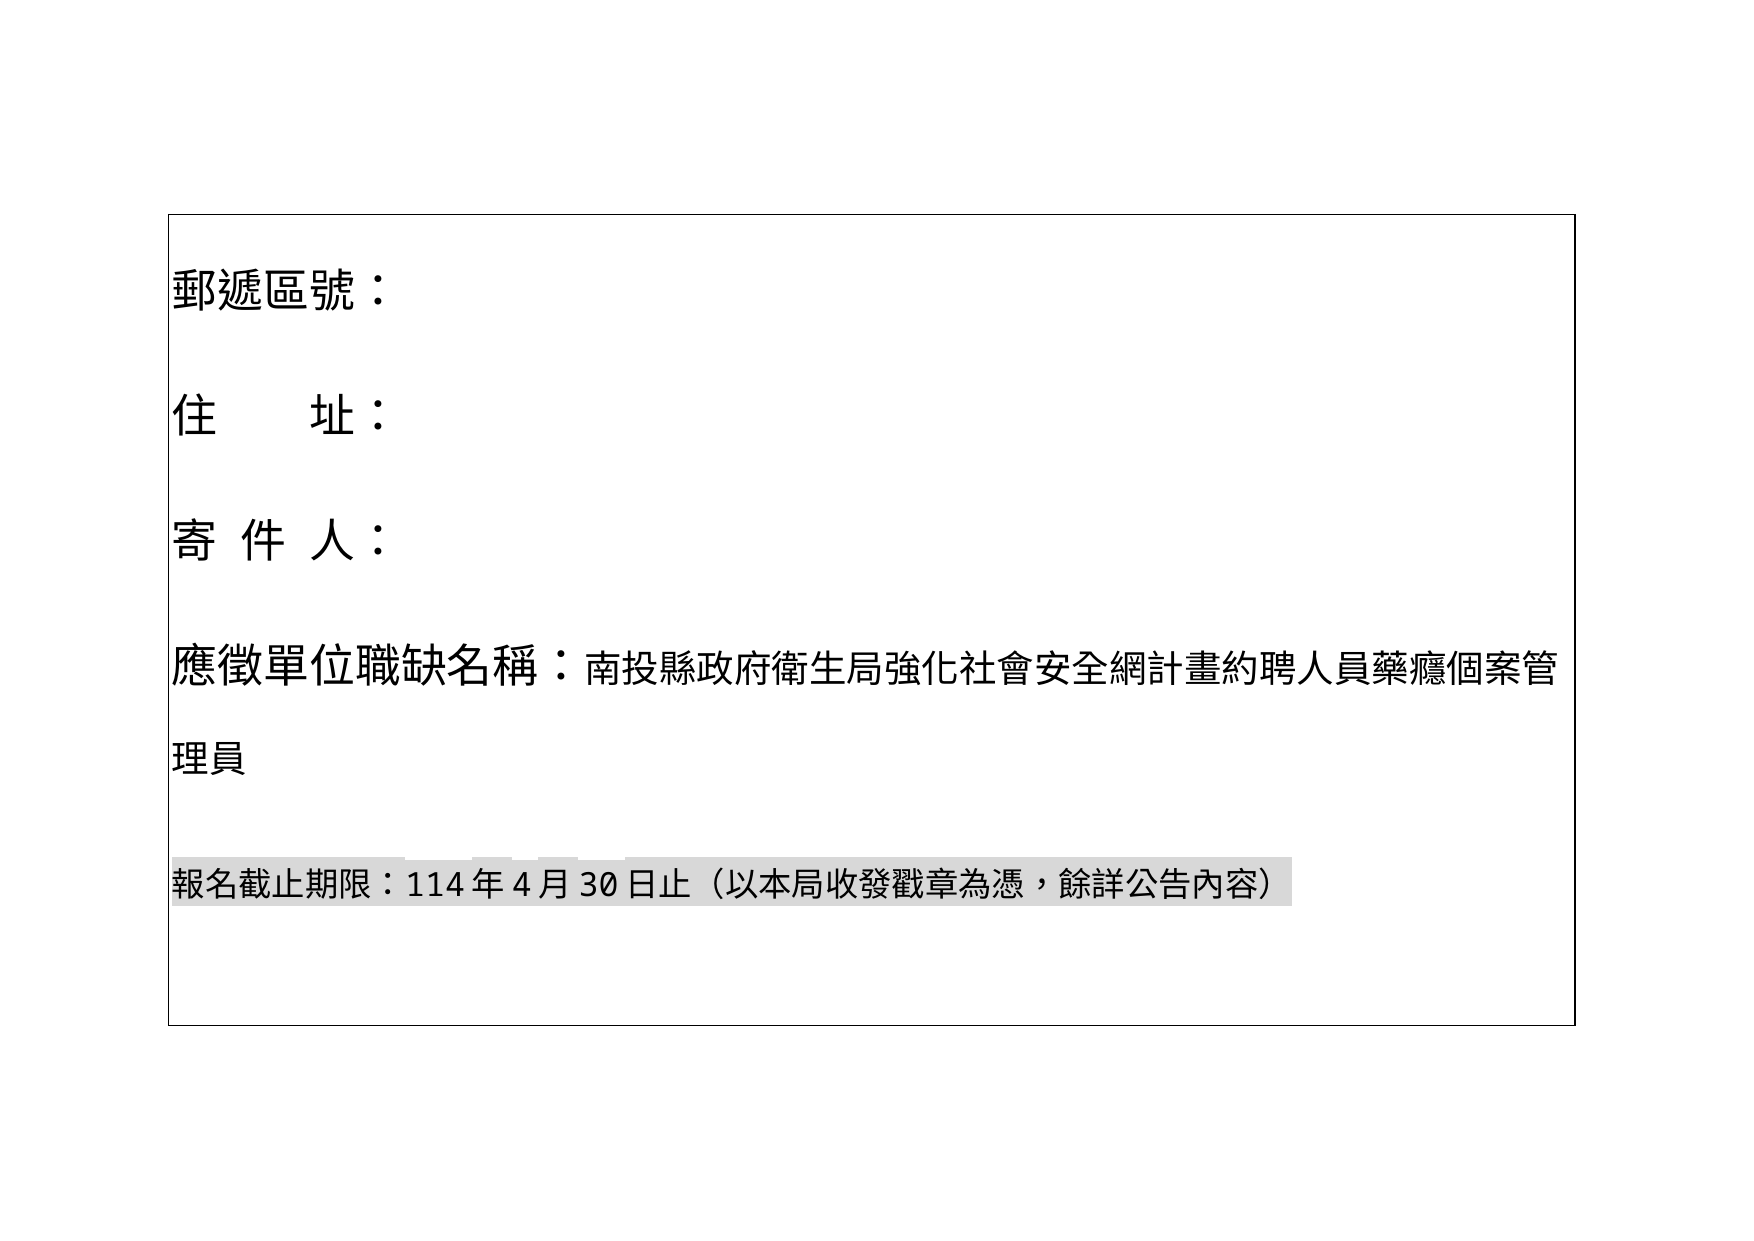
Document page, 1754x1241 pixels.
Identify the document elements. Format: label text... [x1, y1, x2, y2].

table_header 郵遞區號： 住 址： 寄 件 人： 應徵單位職缺名稱：南投縣政府衛生局強化社會安全網計畫約聘人員藥癮個案管理員 報名截止期限：114年4月30日止（以本局收發戳章為憑，餘詳公告內容） [169, 215, 1574, 1025]
